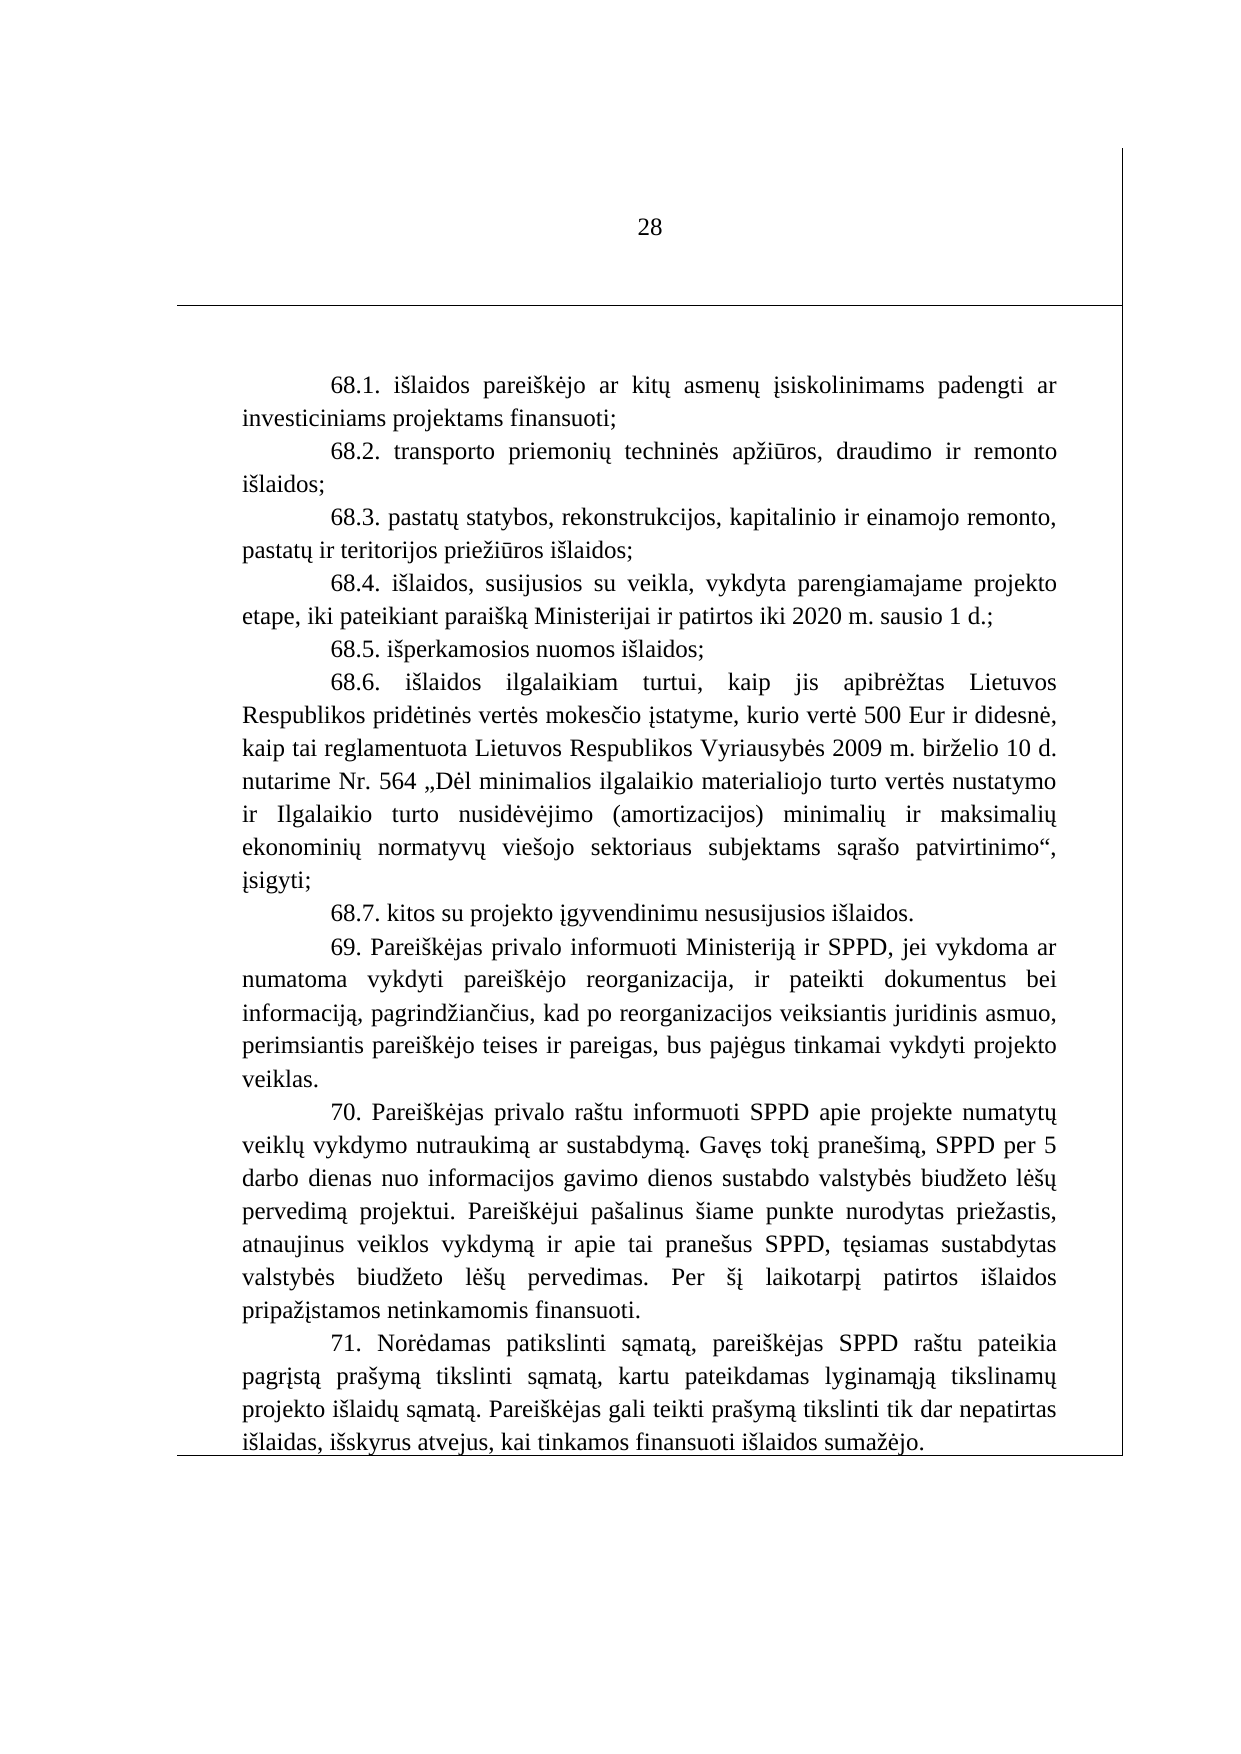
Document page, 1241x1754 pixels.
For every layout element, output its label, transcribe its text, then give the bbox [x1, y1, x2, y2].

text 68.2. transporto priemonių techninės apžiūros, draudimo ir remonto išlaidos; [177, 372, 1122, 438]
text 68.7. kitos su projekto įgyvendinimu nesusijusios išlaidos. [177, 834, 1122, 867]
text 70. Pareiškėjas privalo raštu informuoti SPPD apie projekte numatytų veiklų vykdymo nutraukimą ar sustabdymą. Gavęs tokį pranešimą, SPPD per 5 darbo dienas nuo informacijos gavimo dienos sustabdo valstybės biudžeto lėšų pervedimą projektui. Pareiškėjui pašalinus šiame punkte nurodytas priežastis, atnaujinus veiklos vykdymą ir apie tai pranešus SPPD, tęsiamas sustabdytas valstybės biudžeto lėšų pervedimas. Per šį laikotarpį patirtos išlaidos pripažįstamos netinkamomis finansuoti. [177, 1032, 1122, 1263]
text 68.5. išperkamosios nuomos išlaidos; [177, 570, 1122, 603]
text 68.3. pastatų statybos, rekonstrukcijos, kapitalinio ir einamojo remonto, pastatų ir teritorijos priežiūros išlaidos; [177, 438, 1122, 504]
text 68.1. išlaidos pareiškėjo ar kitų asmenų įsiskolinimams padengti ar investiciniams projektams finansuoti; [177, 306, 1122, 372]
text 68.4. išlaidos, susijusios su veikla, vykdyta parengiamajame projekto etape, iki pateikiant paraišką Ministerijai ir patirtos iki 2020 m. sausio 1 d.; [177, 504, 1122, 570]
text 69. Pareiškėjas privalo informuoti Ministeriją ir SPPD, jei vykdoma ar numatoma vykdyti pareiškėjo reorganizacija, ir pateikti dokumentus bei informaciją, pagrindžiančius, kad po reorganizacijos veiksiantis juridinis asmuo, perimsiantis pareiškėjo teises ir pareigas, bus pajėgus tinkamai vykdyti projekto veiklas. [177, 867, 1122, 1032]
text 68.6. išlaidos ilgalaikiam turtui, kaip jis apibrėžtas Lietuvos Respublikos pridėtinės vertės mokesčio įstatyme, kurio vertė 500 Eur ir didesnė, kaip tai reglamentuota Lietuvos Respublikos Vyriausybės 2009 m. birželio 10 d. nutarime Nr. 564 „Dėl minimalios ilgalaikio materialiojo turto vertės nustatymo ir Ilgalaikio turto nusidėvėjimo (amortizacijos) minimalių ir maksimalių ekonominių normatyvų viešojo sektoriaus subjektams sąrašo patvirtinimo“, įsigyti; [177, 603, 1122, 834]
text 71. Norėdamas patikslinti sąmatą, pareiškėjas SPPD raštu pateikia pagrįstą prašymą tikslinti sąmatą, kartu pateikdamas lyginamąją tikslinamų projekto išlaidų sąmatą. Pareiškėjas gali teikti prašymą tikslinti tik dar nepatirtas išlaidas, išskyrus atvejus, kai tinkamos finansuoti išlaidos sumažėjo. [177, 1263, 1122, 1455]
